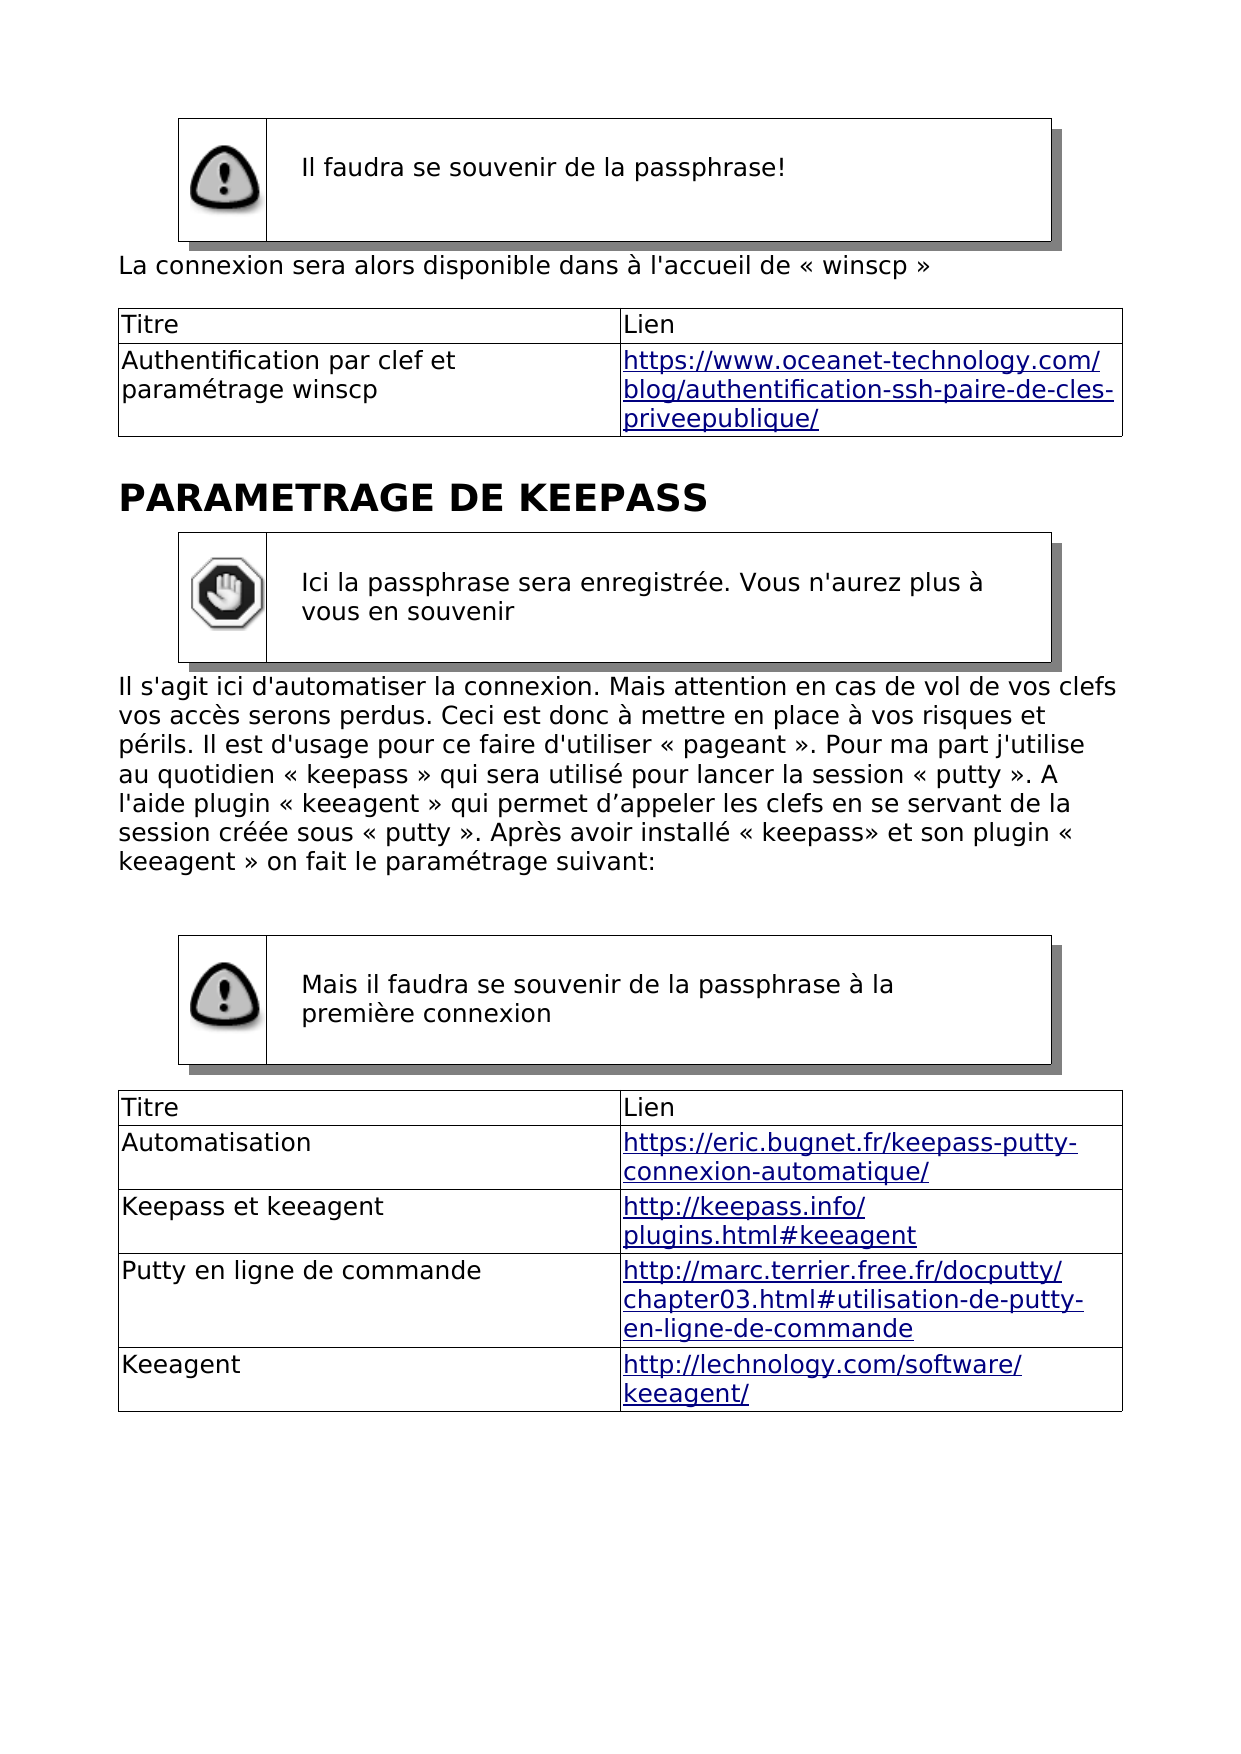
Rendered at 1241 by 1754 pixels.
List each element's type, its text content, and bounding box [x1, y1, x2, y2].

table_header [179, 533, 266, 662]
picture [190, 556, 266, 631]
table_cell http://keepass.info/plugins.html#keeagent [621, 1190, 1122, 1253]
text La connexion sera alors disponible dans à l'accueil de « winscp » [118, 251, 1122, 280]
table_header Lien [621, 309, 1122, 343]
table_header Lien [621, 1091, 1122, 1125]
table_cell Putty en ligne de commande [119, 1254, 620, 1347]
picture [190, 958, 266, 1034]
table_header Titre [119, 1091, 620, 1125]
table_cell Authentification par clef et paramétrage winscp [119, 344, 620, 436]
table_cell https://eric.bugnet.fr/keepass-putty-connexion-automatique/ [621, 1126, 1122, 1189]
picture [190, 141, 266, 217]
table_header Titre [119, 309, 620, 343]
text Il s'agit ici d'automatiser la connexion. Mais attention en cas de vol de vos clefs vos accès serons perdus. Ceci est donc à mettre en place à vos risques et périls. Il est d'usage pour ce faire d'utiliser « pageant ». Pour ma part j'utilise au quotidien « keepass » qui sera utilisé pour lancer la session « putty ». A l'aide plugin « keeagent » qui permet d’appeler les clefs en se servant de la session créée sous « putty ». Après avoir installé « keepass» et son plugin « keeagent » on fait le paramétrage suivant: [118, 672, 1122, 876]
table_cell http://marc.terrier.free.fr/docputty/chapter03.html#utilisation-de-putty-en-ligne-de-commande [621, 1254, 1122, 1347]
table_cell Keeagent [119, 1348, 620, 1411]
table_cell Keepass et keeagent [119, 1190, 620, 1253]
table_cell https://www.oceanet-technology.com/blog/authentification-ssh-paire-de-cles-priveepublique/ [621, 344, 1122, 436]
table_cell http://lechnology.com/software/keeagent/ [621, 1348, 1122, 1411]
table_cell Automatisation [119, 1126, 620, 1189]
table_header Mais il faudra se souvenir de la passphrase à la première connexion [267, 936, 1051, 1064]
table_header [179, 119, 266, 241]
subtitle PARAMETRAGE DE KEEPASS [118, 476, 1122, 520]
table_header [179, 936, 266, 1064]
table_header Ici la passphrase sera enregistrée. Vous n'aurez plus à vous en souvenir [267, 533, 1051, 662]
table_header Il faudra se souvenir de la passphrase! [267, 119, 1051, 241]
